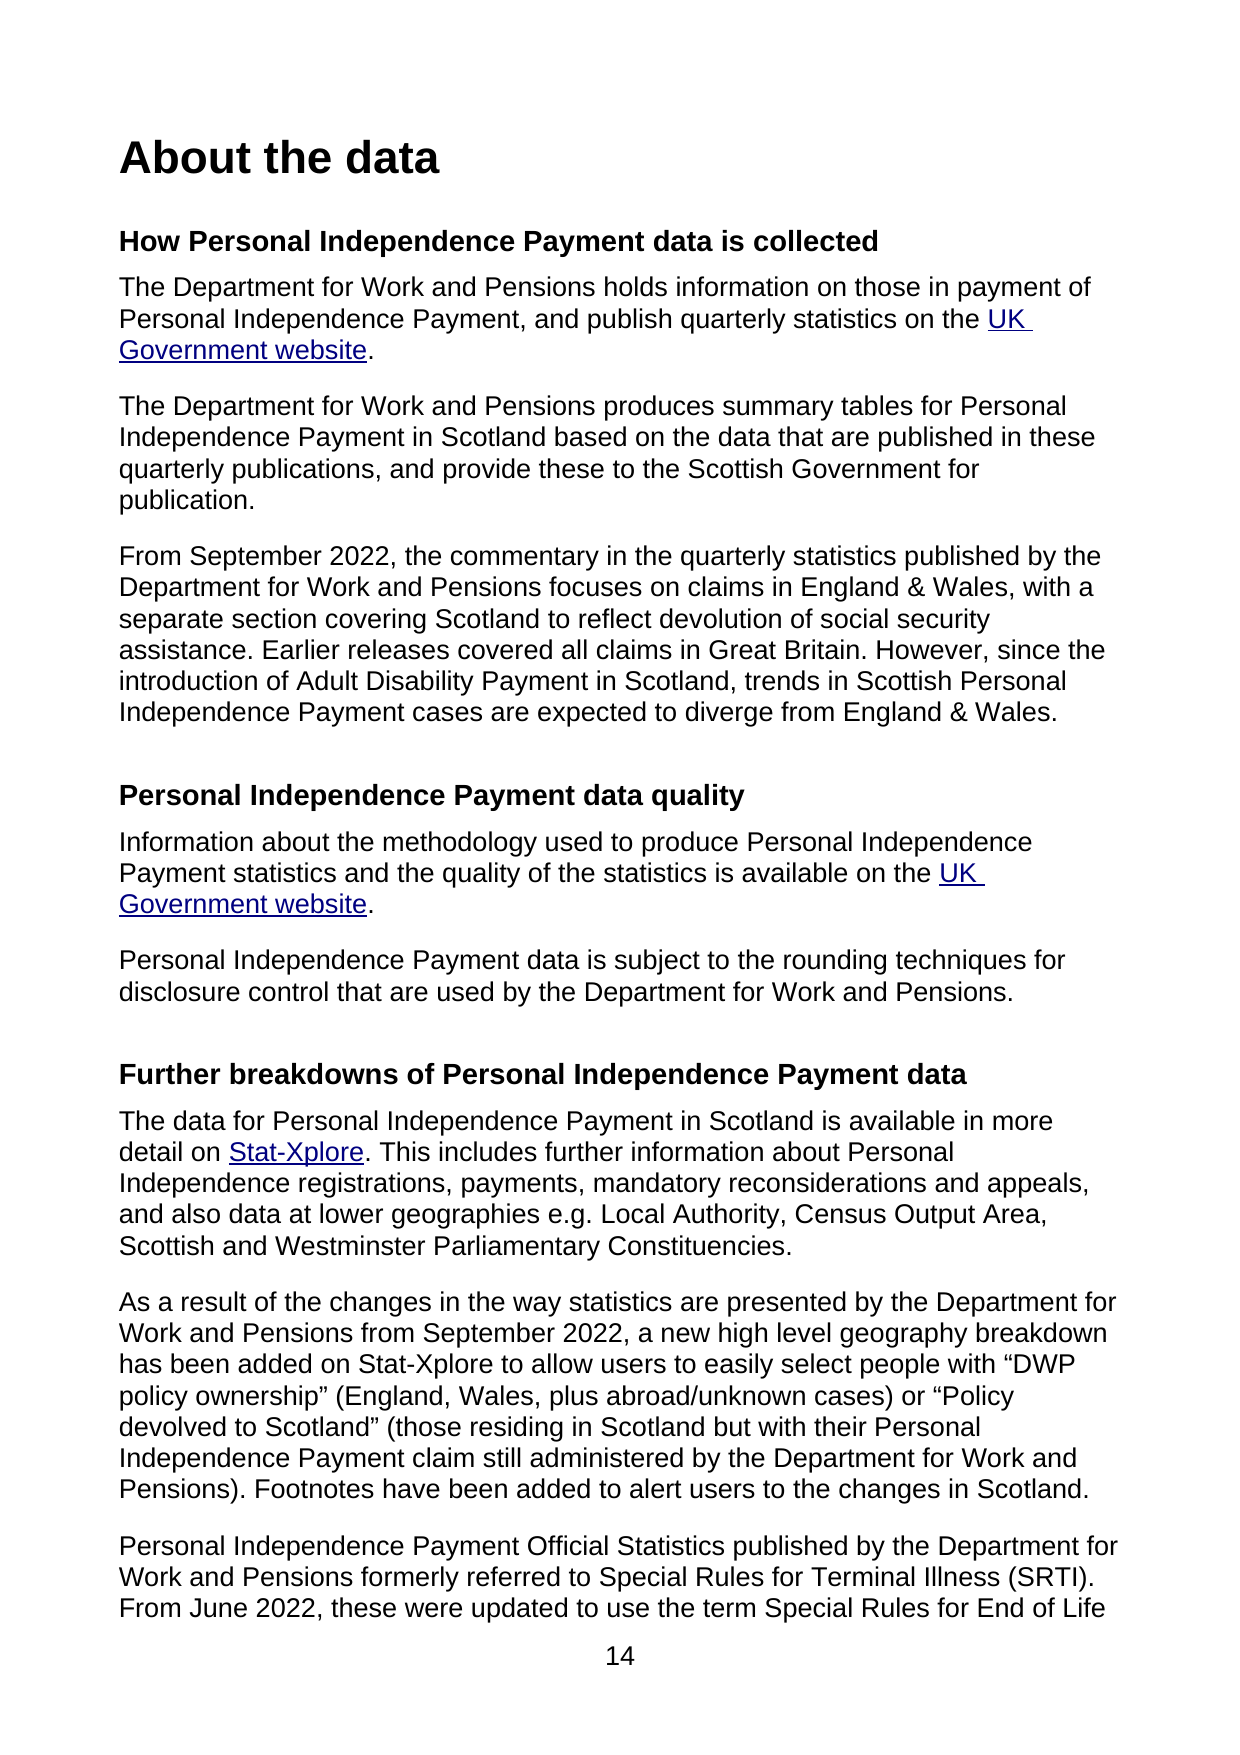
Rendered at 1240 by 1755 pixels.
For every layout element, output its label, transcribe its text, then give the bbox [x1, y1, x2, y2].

text Information about the methodology used to produce Personal Independence Payment statistics and the quality of the statistics is available on the UK Government website. [118, 826, 1121, 920]
text As a result of the changes in the way statistics are presented by the Department for Work and Pensions from September 2022, a new high level geography breakdown has been added on Stat-Xplore to allow users to easily select people with “DWP policy ownership” (England, Wales, plus abroad/unknown cases) or “Policy devolved to Scotland” (those residing in Scotland but with their Personal Independence Payment claim still administered by the Department for Work and Pensions). Footnotes have been added to alert users to the changes in Scotland. [118, 1286, 1121, 1505]
text The Department for Work and Pensions produces summary tables for Personal Independence Payment in Scotland based on the data that are published in these quarterly publications, and provide these to the Scottish Government for publication. [118, 391, 1121, 516]
text The data for Personal Independence Payment in Scotland is available in more detail on Stat-Xplore. This includes further information about Personal Independence registrations, payments, mandatory reconsiderations and appeals, and also data at lower geographies e.g. Local Authority, Census Output Area, Scottish and Westminster Parliamentary Constituencies. [118, 1105, 1121, 1261]
subtitle How Personal Independence Payment data is collected [118, 218, 1121, 259]
subtitle Further breakdowns of Personal Independence Payment data [118, 1051, 1121, 1093]
text The Department for Work and Pensions holds information on those in payment of Personal Independence Payment, and publish quarterly statistics on the UK Government website. [118, 272, 1121, 366]
subtitle Personal Independence Payment data quality [118, 772, 1121, 813]
subtitle About the data [118, 120, 1121, 186]
text Personal Independence Payment data is subject to the rounding techniques for disclosure control that are used by the Department for Work and Pensions. [118, 945, 1121, 1007]
text From September 2022, the commentary in the quarterly statistics published by the Department for Work and Pensions focuses on claims in England & Wales, with a separate section covering Scotland to reflect devolution of social security assistance. Earlier releases covered all claims in Great Britain. However, since the introduction of Adult Disability Payment in Scotland, trends in Scottish Personal Independence Payment cases are expected to diverge from England & Wales. [118, 541, 1121, 728]
text Personal Independence Payment Official Statistics published by the Department for Work and Pensions formerly referred to Special Rules for Terminal Illness (SRTI). From June 2022, these were updated to use the term Special Rules for End of Life [118, 1530, 1121, 1624]
